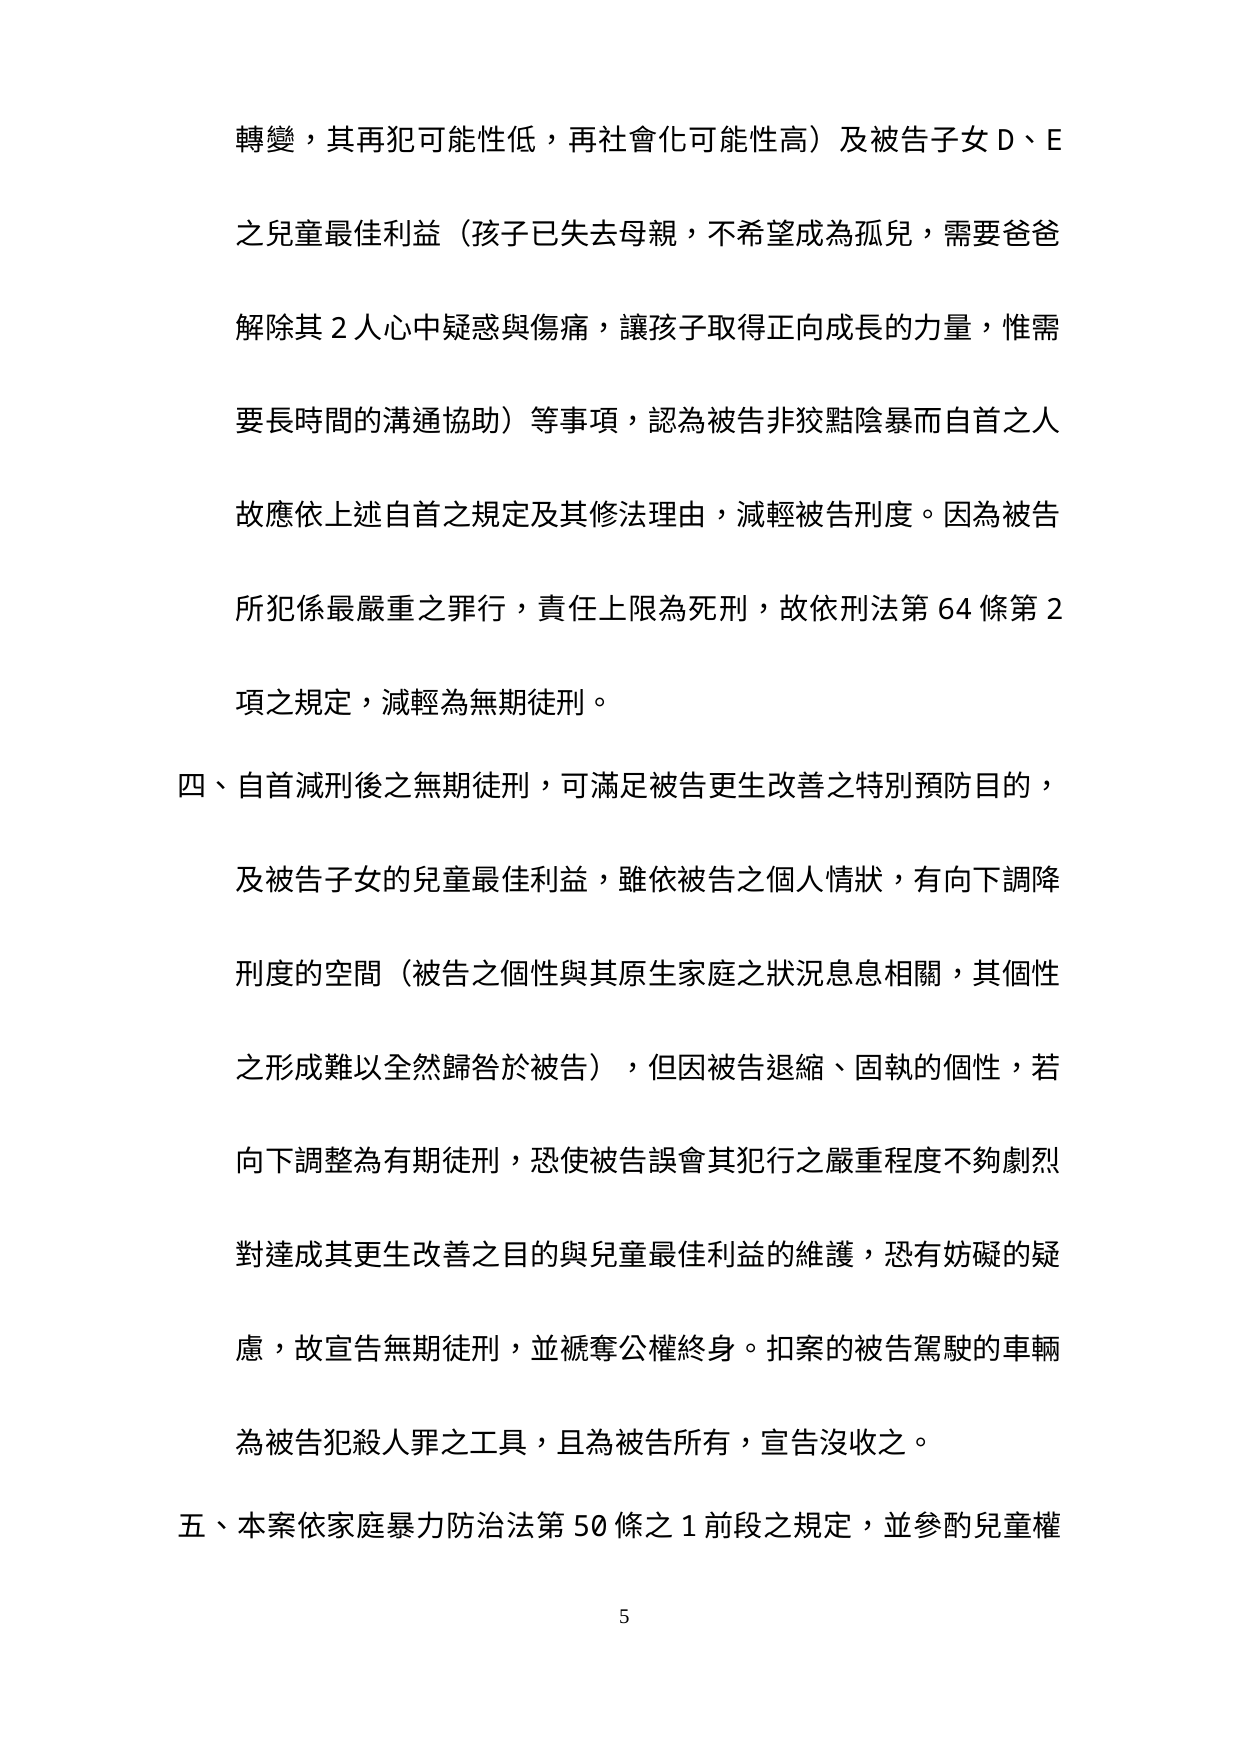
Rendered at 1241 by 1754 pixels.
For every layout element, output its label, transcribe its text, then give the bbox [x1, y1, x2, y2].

text 五、本案依家庭暴力防治法第50條之1前段之規定，並參酌兒童權 [177, 1482, 1063, 1545]
text 三、本院審酌被告犯罪動機、目的、犯罪時所受之刺激、犯罪手段、被告與被害人之關係，認為本案係衝動型、臨時起意之殺人犯罪，再參酌被告的品行（退縮、內向、壓抑、固執、自我中心、溝通障礙，故會強加自己觀念於他人身上，強迫他人順從自己，但不具暴力色彩的反社會人格）、生活狀況（愛子女，賺錢養家，不是懶散成性之人）、智識程度（大學畢業）、犯後態度（希望但卻無力彌補被害人家屬的傷痛，非常自責、懊悔自己一時的衝動）、更生改善可能性（已進入反省階段，心境及行為已有正向轉變，其再犯可能性低，再社會化可能性高）及被告子女D、E之兒童最佳利益（孩子已失去母親，不希望成為孤兒，需要爸爸解除其2人心中疑惑與傷痛，讓孩子取得正向成長的力量，惟需要長時間的溝通協助）等事項，認為被告非狡黠陰暴而自首之人，故應依上述自首之規定及其修法理由，減輕被告刑度。因為被告所犯係最嚴重之罪行，責任上限為死刑，故依刑法第64條第2項之規定，減輕為無期徒刑。 [177, 96, 1063, 721]
text 四、自首減刑後之無期徒刑，可滿足被告更生改善之特別預防目的，及被告子女的兒童最佳利益，雖依被告之個人情狀，有向下調降刑度的空間（被告之個性與其原生家庭之狀況息息相關，其個性之形成難以全然歸咎於被告），但因被告退縮、固執的個性，若向下調整為有期徒刑，恐使被告誤會其犯行之嚴重程度不夠劇烈，對達成其更生改善之目的與兒童最佳利益的維護，恐有妨礙的疑慮，故宣告無期徒刑，並褫奪公權終身。扣案的被告駕駛的車輛，為被告犯殺人罪之工具，且為被告所有，宣告沒收之。 [177, 742, 1063, 1461]
